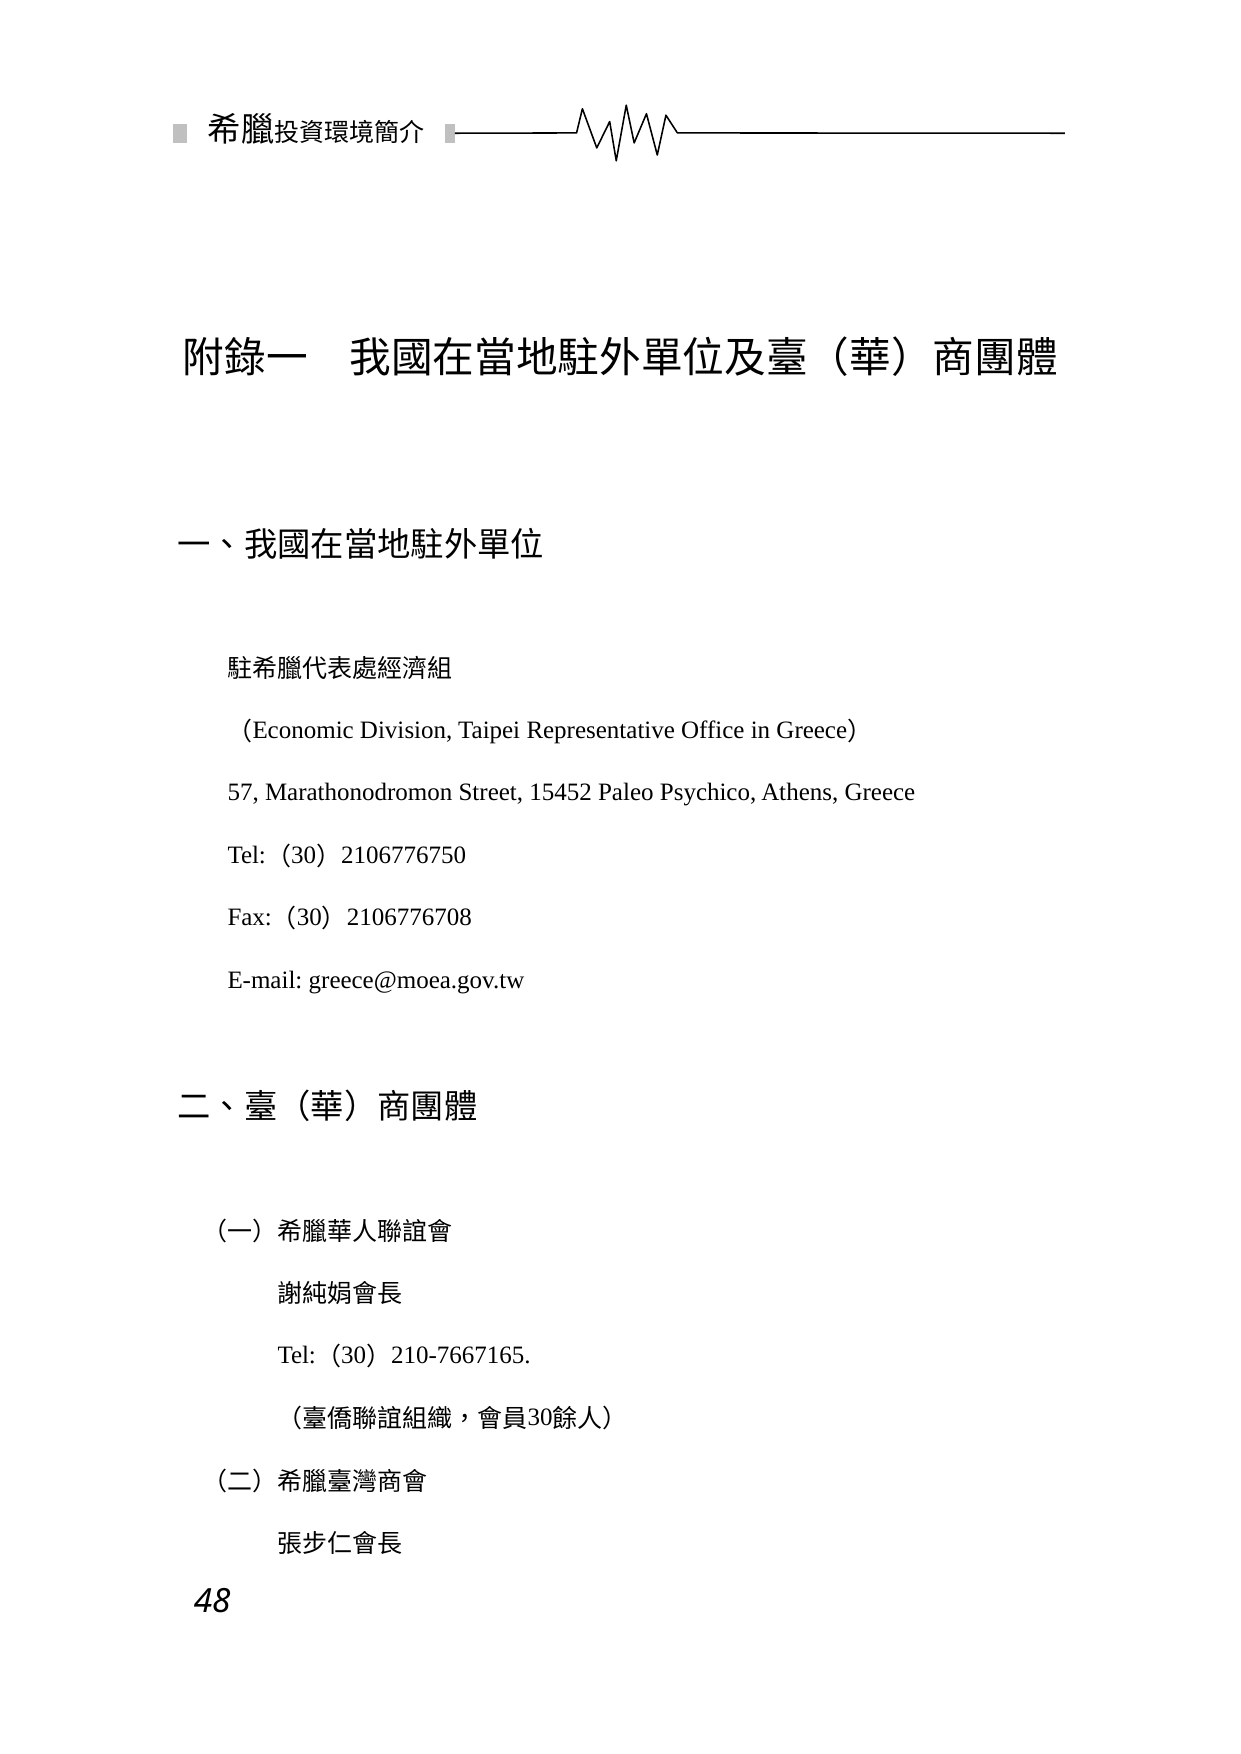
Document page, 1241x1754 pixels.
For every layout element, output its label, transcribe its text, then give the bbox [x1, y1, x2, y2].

text E-mail: greece@moea.gov.tw [177, 938, 1063, 1000]
text （一）希臘華人聯誼會 [202, 1188, 1063, 1250]
text 謝純娟會長 [277, 1250, 1063, 1313]
text Fax:（30）2106776708 [177, 875, 1063, 938]
text （Economic Division, Taipei Representative Office in Greece） [177, 688, 1063, 750]
text 一、我國在當地駐外單位 [177, 500, 1063, 563]
text Tel:（30）210-7667165. [277, 1313, 1063, 1375]
text Tel:（30）2106776750 [177, 813, 1063, 875]
text 57, Marathonodromon Street, 15452 Paleo Psychico, Athens, Greece [177, 750, 1063, 813]
text 張步仁會長 [277, 1500, 1063, 1563]
text 附錄一 我國在當地駐外單位及臺（華）商團體 [177, 313, 1063, 375]
text （臺僑聯誼組織，會員30餘人） [277, 1375, 1063, 1438]
text 駐希臘代表處經濟組 [177, 625, 1063, 688]
text 二、臺（華）商團體 [177, 1063, 1063, 1125]
text （二）希臘臺灣商會 [202, 1438, 1063, 1500]
